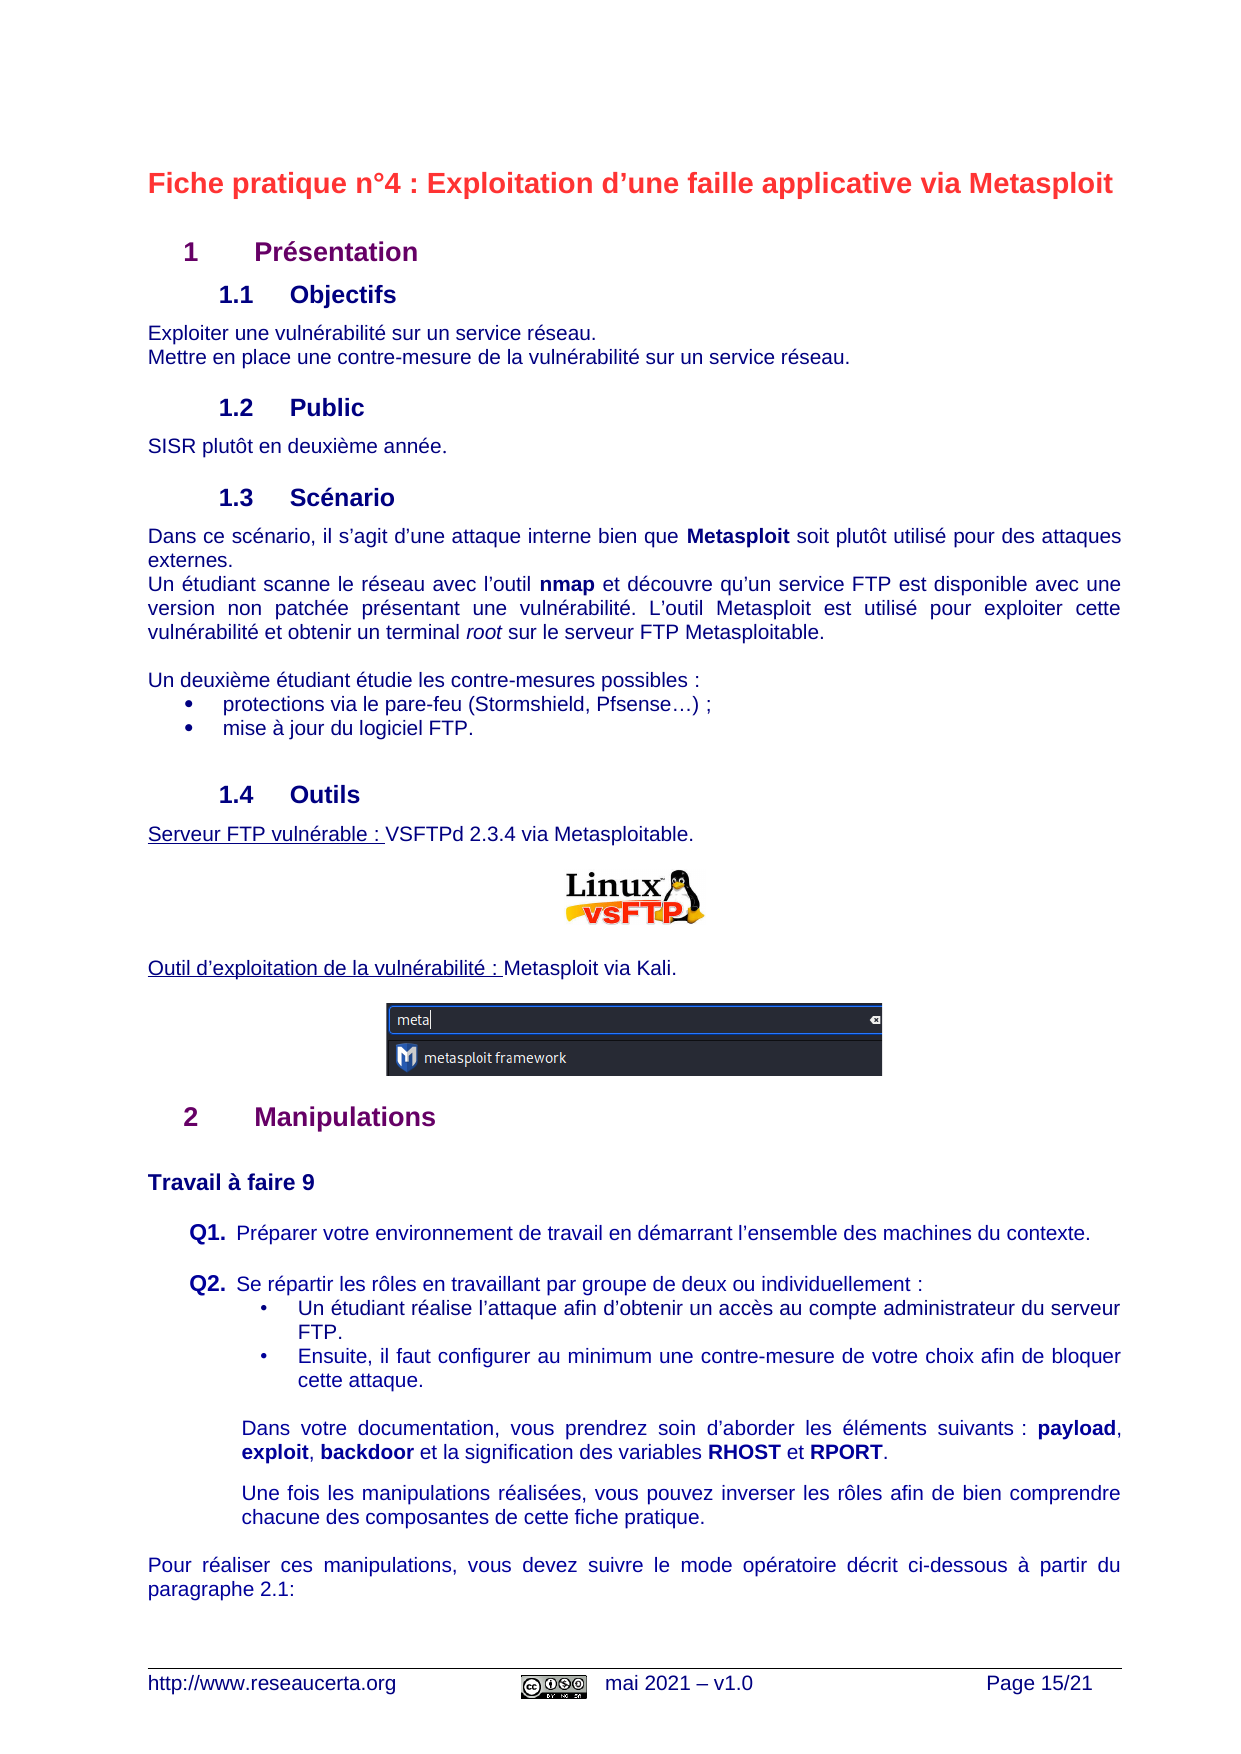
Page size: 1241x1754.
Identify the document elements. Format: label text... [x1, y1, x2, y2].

list Ensuite, il faut configurer au minimum une contre-mesure de votre choix afin de bloquer cette attaque. [260, 1344, 1122, 1392]
picture [563, 869, 707, 925]
subtitle Fiche pratique n°4 : Exploitation d’une faille applicative via Metasploit [148, 166, 1122, 199]
picture [386, 1003, 883, 1076]
list Un étudiant réalise l’attaque afin d’obtenir un accès au compte administrateur du serveur FTP. [260, 1296, 1122, 1344]
text Serveur FTP vulnérable : VSFTPd 2.3.4 via Metasploitable. [148, 822, 1122, 846]
list Se répartir les rôles en travaillant par groupe de deux ou individuellement : [189, 1269, 1122, 1296]
subtitle Manipulations [183, 1101, 1122, 1132]
text SISR plutôt en deuxième année. [148, 434, 1122, 458]
list protections via le pare-feu (Stormshield, Pfsense…) ; [185, 691, 1122, 716]
subtitle Présentation [183, 236, 1122, 267]
list mise à jour du logiciel FTP. [185, 716, 1122, 739]
subtitle Objectifs [218, 280, 1122, 308]
subtitle Scénario [218, 482, 1122, 511]
text Une fois les manipulations réalisées, vous pouvez inverser les rôles afin de bien comprendre chacune des composantes de cette fiche pratique. [148, 1481, 1122, 1528]
subtitle Public [218, 393, 1122, 422]
text Un étudiant scanne le réseau avec l’outil nmap et découvre qu’un service FTP est disponible avec une version non patchée présentant une vulnérabilité. L’outil Metasploit est utilisé pour exploiter cette vulnérabilité et obtenir un terminal root sur le serveur FTP Metasploitable. [148, 572, 1122, 643]
text Un deuxième étudiant étudie les contre-mesures possibles : [148, 667, 1122, 691]
text Mettre en place une contre-mesure de la vulnérabilité sur un service réseau. [148, 345, 1122, 369]
subtitle Outils [218, 780, 1122, 809]
text Outil d’exploitation de la vulnérabilité : Metasploit via Kali. [148, 955, 1122, 979]
list Dans votre documentation, vous prendrez soin d’aborder les éléments suivants : payload, exploit, backdoor et la signification des variables RHOST et RPORT. [223, 1416, 1122, 1464]
text Pour réaliser ces manipulations, vous devez suivre le mode opératoire décrit ci-dessous à partir du paragraphe 2.1: [148, 1552, 1122, 1600]
list Préparer votre environnement de travail en démarrant l’ensemble des machines du contexte. [189, 1219, 1122, 1246]
text Dans ce scénario, il s’agit d’une attaque interne bien que Metasploit soit plutôt utilisé pour des attaques externes. [148, 524, 1122, 572]
text Exploiter une vulnérabilité sur un service réseau. [148, 321, 1122, 345]
picture [521, 1675, 587, 1699]
